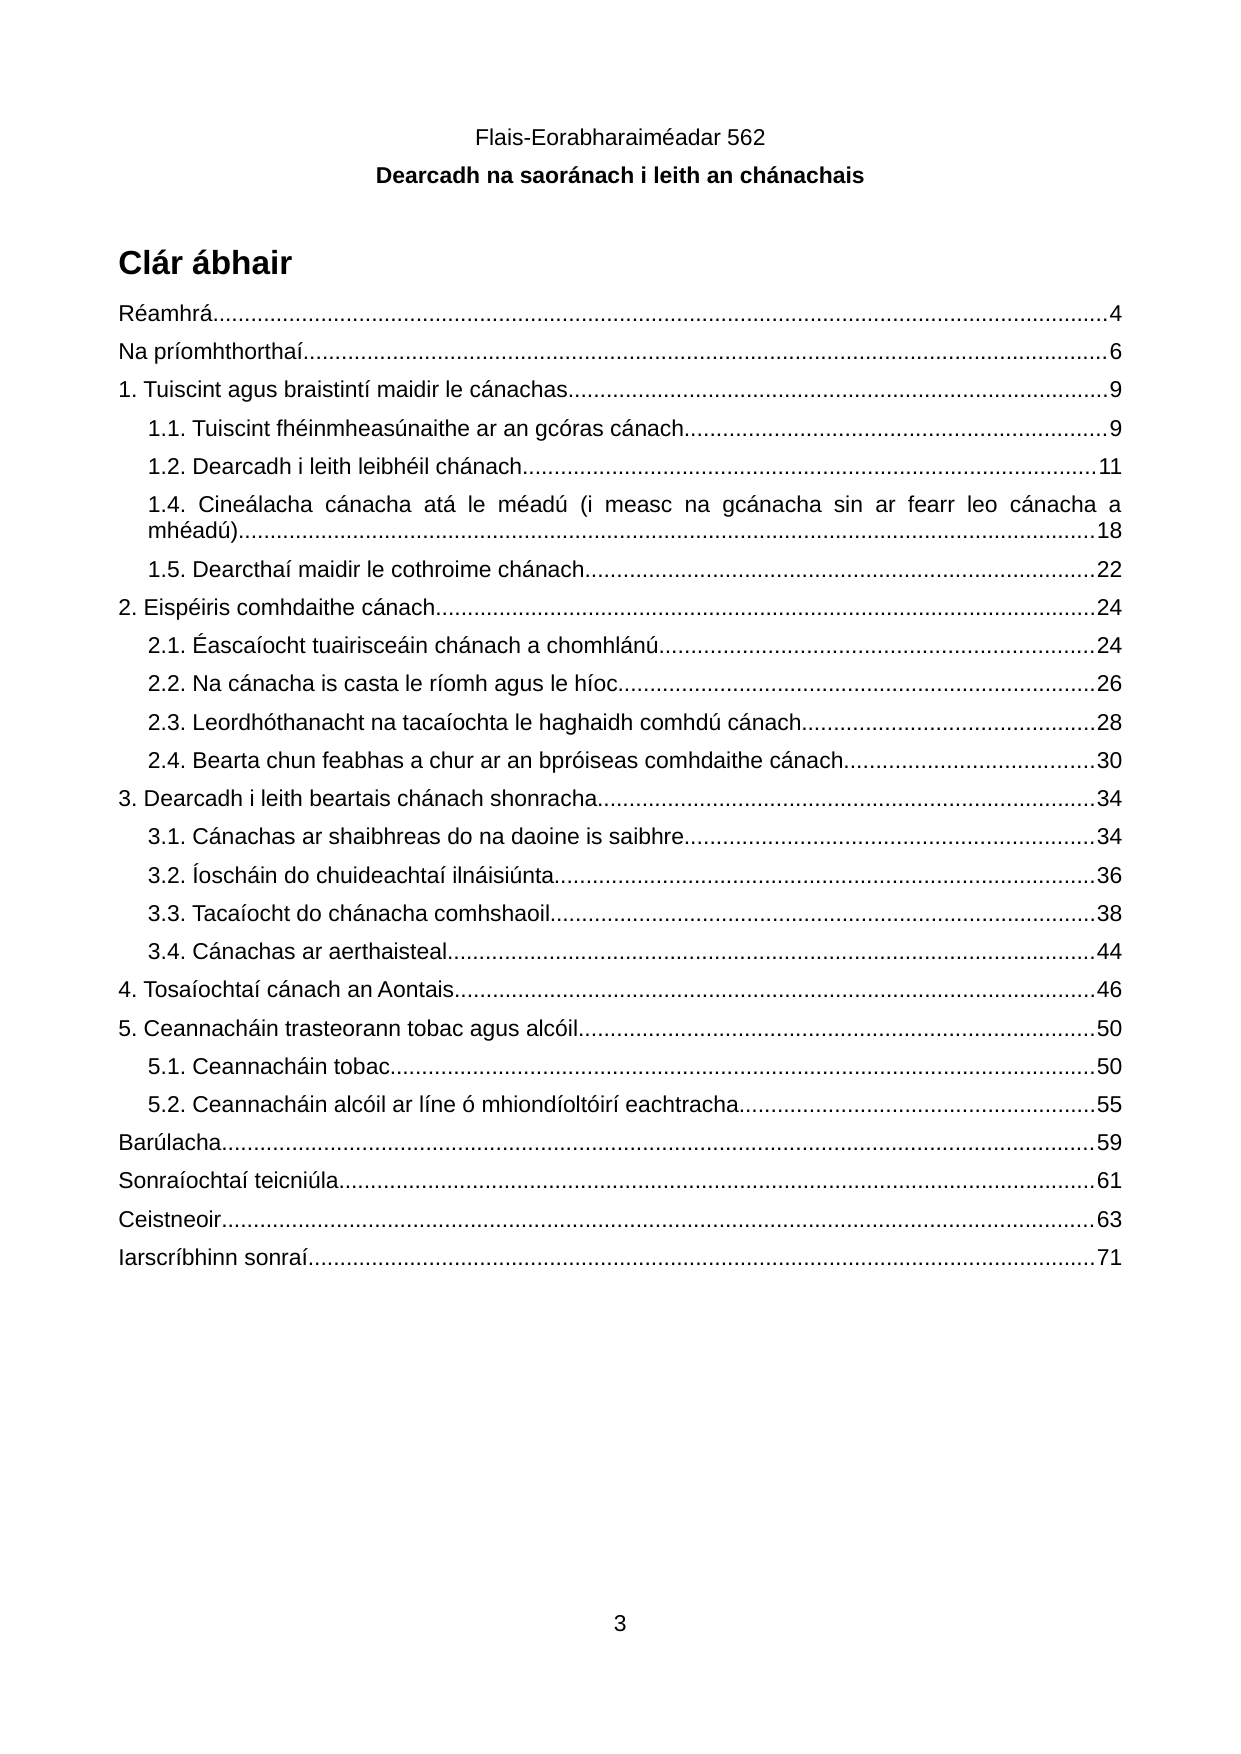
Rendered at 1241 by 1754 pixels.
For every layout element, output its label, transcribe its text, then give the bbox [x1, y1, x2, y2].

text 2.3. Leordhóthanacht na tacaíochta le haghaidh comhdú cánach 28 [148, 709, 1122, 735]
text 5.2. Ceannacháin alcóil ar líne ó mhiondíoltóirí eachtracha 55 [148, 1091, 1122, 1117]
text 1.2. Dearcadh i leith leibhéil chánach 11 [148, 453, 1122, 479]
subtitle Clár ábhair [118, 243, 1122, 282]
text 3.1. Cánachas ar shaibhreas do na daoine is saibhre 34 [148, 823, 1122, 850]
text 1.5. Dearcthaí maidir le cothroime chánach 22 [148, 556, 1122, 582]
text 1. Tuiscint agus braistintí maidir le cánachas 9 [118, 376, 1122, 403]
text 3. Dearcadh i leith beartais chánach shonracha 34 [118, 785, 1122, 811]
text 1.4. Cineálacha cánacha atá le méadú (i measc na gcánacha sin ar fearr leo cánacha a mhéadú) 18 [148, 491, 1122, 544]
text Iarscríbhinn sonraí 71 [118, 1244, 1122, 1270]
text Ceistneoir 63 [118, 1206, 1122, 1232]
text 4. Tosaíochtaí cánach an Aontais 46 [118, 976, 1122, 1003]
text 1.1. Tuiscint fhéinmheasúnaithe ar an gcóras cánach 9 [148, 415, 1122, 441]
text 5.1. Ceannacháin tobac 50 [148, 1053, 1122, 1079]
text Sonraíochtaí teicniúla 61 [118, 1167, 1122, 1194]
text Réamhrá 4 [118, 300, 1122, 326]
text Barúlacha 59 [118, 1129, 1122, 1156]
text 3.2. Íoscháin do chuideachtaí ilnáisiúnta 36 [148, 862, 1122, 888]
text 2. Eispéiris comhdaithe cánach 24 [118, 594, 1122, 620]
text 3.4. Cánachas ar aerthaisteal 44 [148, 938, 1122, 964]
text 2.1. Éascaíocht tuairisceáin chánach a chomhlánú 24 [148, 632, 1122, 658]
text 2.2. Na cánacha is casta le ríomh agus le híoc 26 [148, 670, 1122, 697]
text Na príomhthorthaí 6 [118, 338, 1122, 364]
text 3.3. Tacaíocht do chánacha comhshaoil 38 [148, 900, 1122, 926]
text 5. Ceannacháin trasteorann tobac agus alcóil 50 [118, 1014, 1122, 1041]
text 2.4. Bearta chun feabhas a chur ar an bpróiseas comhdaithe cánach 30 [148, 747, 1122, 773]
